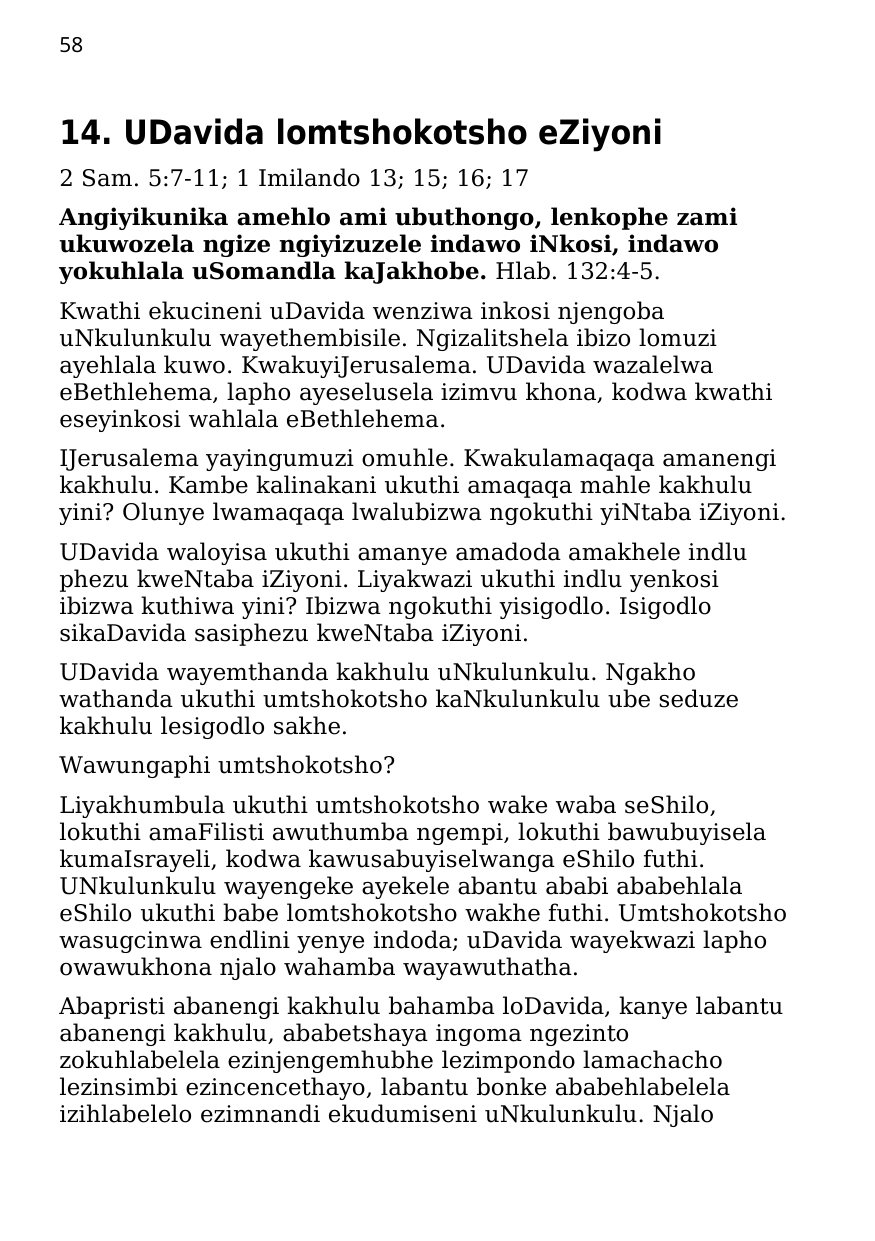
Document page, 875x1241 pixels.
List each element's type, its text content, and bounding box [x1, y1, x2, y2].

text IJerusalema yayingumuzi omuhle. Kwakulamaqaqa amanengi kakhulu. Kambe kalinakani ukuthi amaqaqa mahle kakhulu yini? Olunye lwamaqaqa lwalubizwa ngokuthi yiNtaba iZiyoni. [59, 445, 791, 526]
subtitle 14. UDavida lomtshokotsho eZiyoni [59, 113, 791, 152]
text UDavida waloyisa ukuthi amanye amadoda amakhele indlu phezu kweNtaba iZiyoni. Liyakwazi ukuthi indlu yenkosi ibizwa kuthiwa yini? Ibizwa ngokuthi yisigodlo. Isigodlo sikaDavida sasiphezu kweNtaba iZiyoni. [59, 539, 791, 647]
text Liyakhumbula ukuthi umtshokotsho wake waba seShilo, lokuthi amaFilisti awuthumba ngempi, lokuthi bawubuyisela kumaIsrayeli, kodwa kawusabuyiselwanga eShilo futhi. UNkulunkulu wayengeke ayekele abantu ababi ababehlala eShilo ukuthi babe lomtshokotsho wakhe futhi. Umtshokotsho wasugcinwa endlini yenye indoda; uDavida wayekwazi lapho owawukhona njalo wahamba wayawuthatha. [59, 792, 791, 981]
text Wawungaphi umtshokotsho? [59, 752, 791, 779]
text Abapristi abanengi kakhulu bahamba loDavida, kanye labantu abanengi kakhulu, ababetshaya ingoma ngezinto zokuhlabelela ezinjengemhubhe lezimpondo lamachacho lezinsimbi ezincencethayo, labantu bonke ababehlabelela izihlabelelo ezimnandi ekudumiseni uNkulunkulu. Njalo [59, 993, 791, 1128]
text Kwathi ekucineni uDavida wenziwa inkosi njengoba uNkulunkulu wayethembisile. Ngizalitshela ibizo lomuzi ayehlala kuwo. KwakuyiJerusalema. UDavida wazalelwa eBethlehema, lapho ayeselusela izimvu khona, kodwa kwathi eseyinkosi wahlala eBethlehema. [59, 298, 791, 433]
text 2 Sam. 5:7-11; 1 Imilando 13; 15; 16; 17 [59, 165, 791, 192]
text Angiyikunika amehlo ami ubuthongo, lenkophe zami ukuwozela ngize ngiyizuzele indawo iNkosi, indawo yokuhlala uSomandla kaJakhobe. Hlab. 132:4-5. [59, 204, 791, 285]
text UDavida wayemthanda kakhulu uNkulunkulu. Ngakho wathanda ukuthi umtshokotsho kaNkulunkulu ube seduze kakhulu lesigodlo sakhe. [59, 659, 791, 740]
